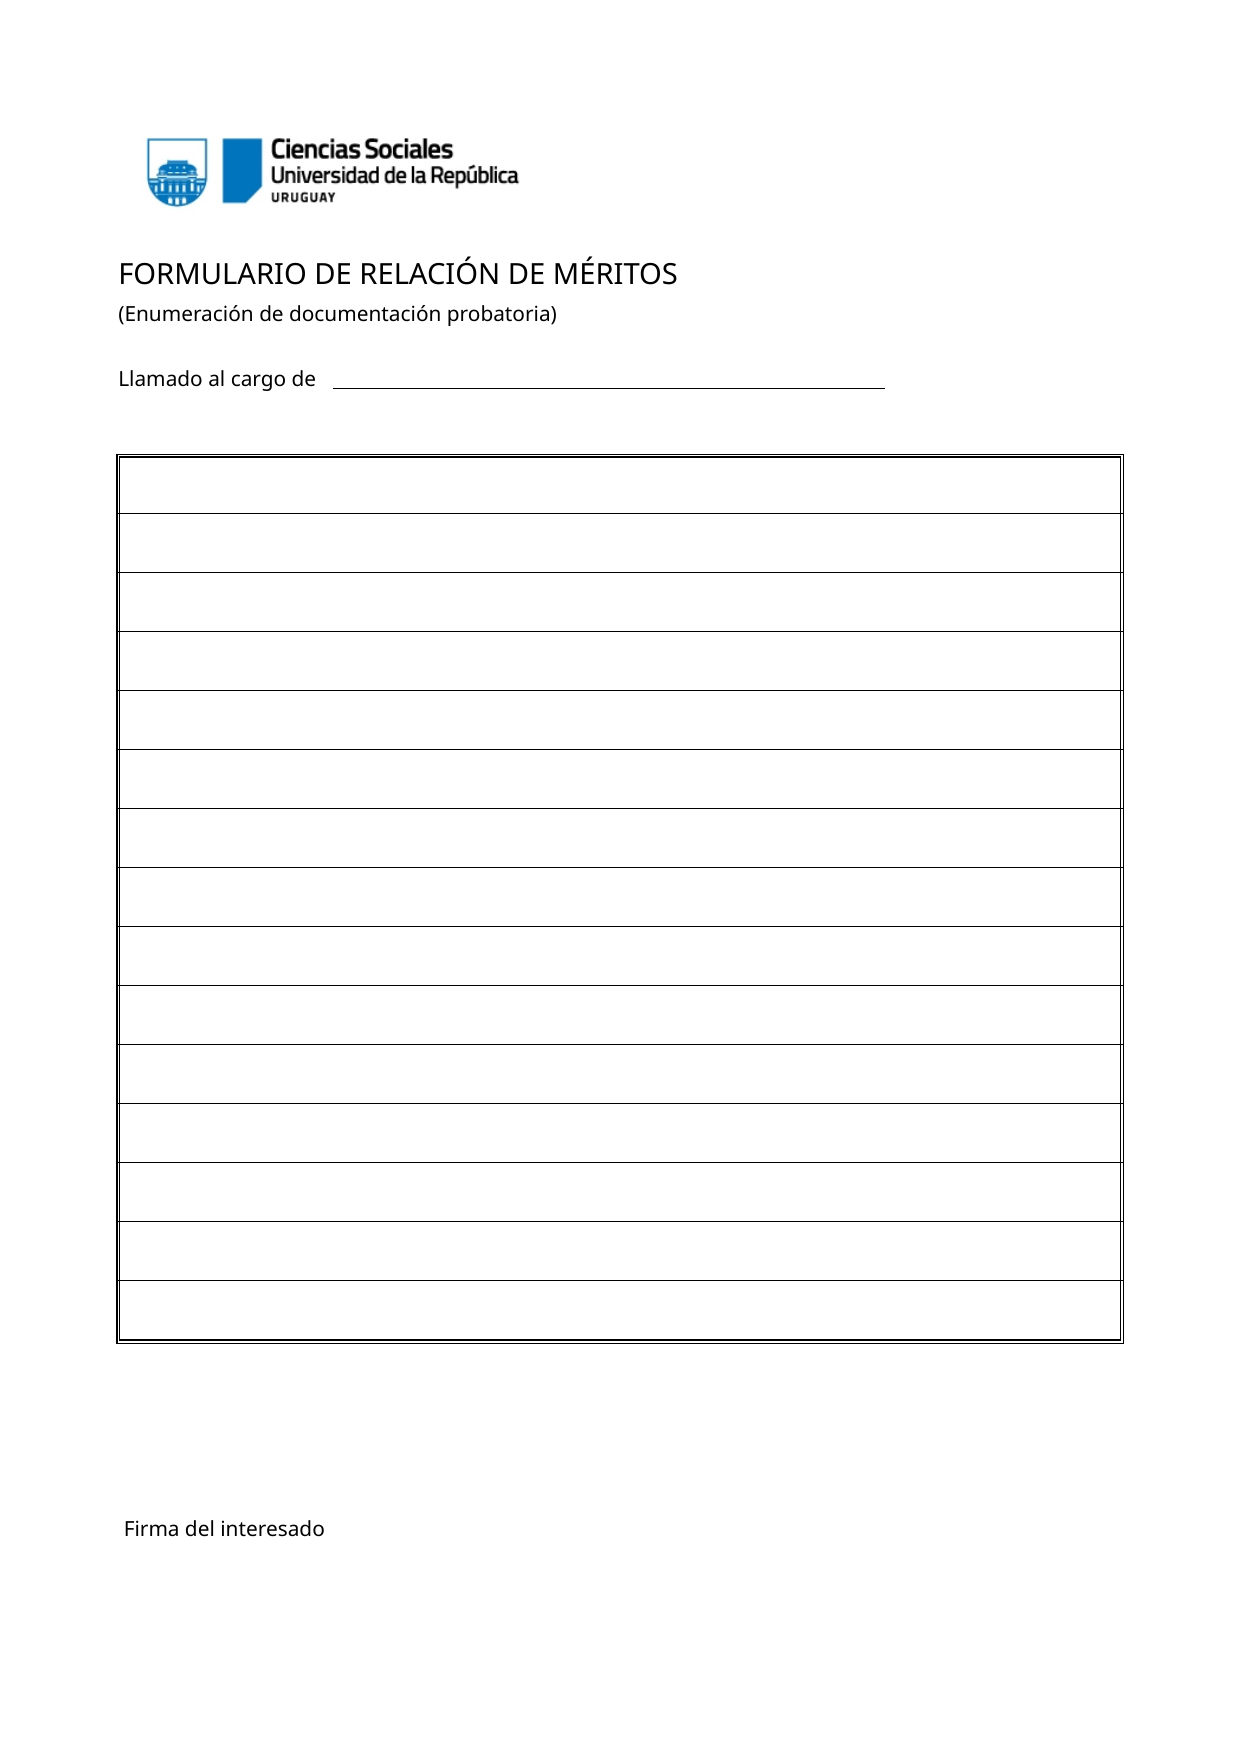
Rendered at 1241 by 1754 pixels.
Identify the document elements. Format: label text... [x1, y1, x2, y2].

table_cell [120, 986, 1120, 1044]
table_cell [120, 573, 1120, 631]
table_cell [120, 514, 1120, 572]
table_cell [120, 750, 1120, 808]
table_cell [120, 1104, 1120, 1162]
picture [121, 118, 529, 224]
table_cell [120, 809, 1120, 867]
table_cell [120, 632, 1120, 690]
table_cell [120, 868, 1120, 926]
text Llamado al cargo de [118, 364, 1122, 392]
table_cell [120, 1222, 1120, 1280]
table_cell [120, 1281, 1120, 1339]
table_cell [120, 691, 1120, 749]
table_cell [120, 1045, 1120, 1103]
text (Enumeración de documentación probatoria) [118, 299, 1122, 327]
table_cell [120, 927, 1120, 985]
text Firma del interesado [118, 1514, 1122, 1543]
table_cell [120, 1163, 1120, 1221]
table_header [120, 458, 1120, 512]
text FORMULARIO DE RELACIÓN DE MÉRITOS [118, 253, 1122, 293]
